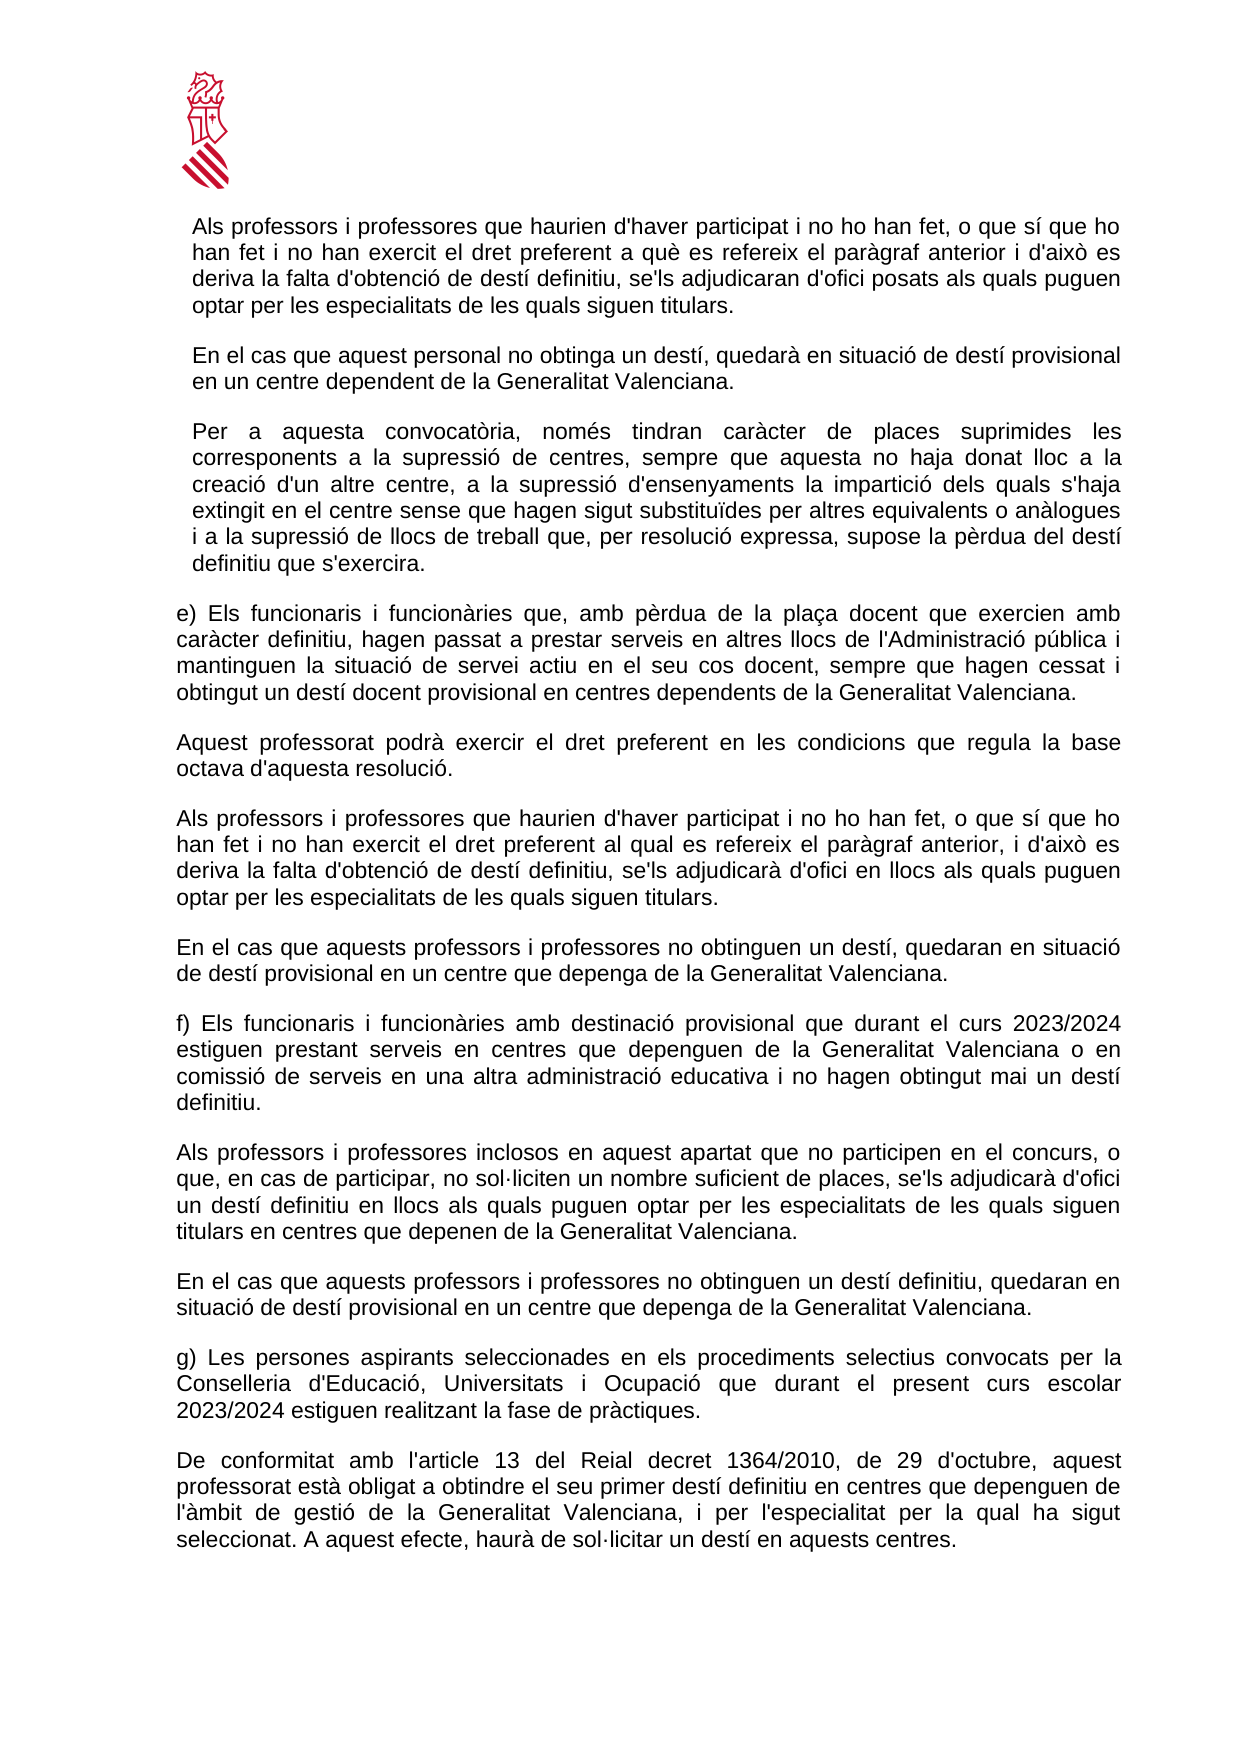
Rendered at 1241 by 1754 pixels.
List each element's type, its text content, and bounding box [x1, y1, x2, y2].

list e) Els funcionaris i funcionàries que, amb pèrdua de la plaça docent que exercien amb caràcter definitiu, hagen passat a prestar serveis en altres llocs de l'Administració pública i mantinguen la situació de servei actiu en el seu cos docent, sempre que hagen cessat i obtingut un destí docent provisional en centres dependents de la Generalitat Valenciana. [176, 599, 1122, 705]
list De conformitat amb l'article 13 del Reial decret 1364/2010, de 29 d'octubre, aquest professorat està obligat a obtindre el seu primer destí definitiu en centres que depenguen de l'àmbit de gestió de la Generalitat Valenciana, i per l'especialitat per la qual ha sigut seleccionat. A aquest efecte, haurà de sol·licitar un destí en aquests centres. [176, 1447, 1122, 1552]
picture [181, 70, 229, 189]
list f) Els funcionaris i funcionàries amb destinació provisional que durant el curs 2023/2024 estiguen prestant serveis en centres que depenguen de la Generalitat Valenciana o en comissió de serveis en una altra administració educativa i no hagen obtingut mai un destí definitiu. [176, 1010, 1122, 1115]
list Als professors i professores que haurien d'haver participat i no ho han fet, o que sí que ho han fet i no han exercit el dret preferent al qual es refereix el paràgraf anterior, i d'això es deriva la falta d'obtenció de destí definitiu, se'ls adjudicarà d'ofici en llocs als quals puguen optar per les especialitats de les quals siguen titulars. [176, 805, 1122, 910]
list Als professors i professores inclosos en aquest apartat que no participen en el concurs, o que, en cas de participar, no sol·liciten un nombre suficient de places, se'ls adjudicarà d'ofici un destí definitiu en llocs als quals puguen optar per les especialitats de les quals siguen titulars en centres que depenen de la Generalitat Valenciana. [176, 1139, 1122, 1244]
list g) Les persones aspirants seleccionades en els procediments selectius convocats per la Conselleria d'Educació, Universitats i Ocupació que durant el present curs escolar 2023/2024 estiguen realitzant la fase de pràctiques. [176, 1344, 1122, 1423]
list Als professors i professores que haurien d'haver participat i no ho han fet, o que sí que ho han fet i no han exercit el dret preferent a què es refereix el paràgraf anterior i d'això es deriva la falta d'obtenció de destí definitiu, se'ls adjudicaran d'ofici posats als quals puguen optar per les especialitats de les quals siguen titulars. [192, 213, 1122, 318]
list En el cas que aquests professors i professores no obtinguen un destí definitiu, quedaran en situació de destí provisional en un centre que depenga de la Generalitat Valenciana. [176, 1268, 1122, 1321]
list Aquest professorat podrà exercir el dret preferent en les condicions que regula la base octava d'aquesta resolució. [176, 728, 1122, 781]
list Per a aquesta convocatòria, només tindran caràcter de places suprimides les corresponents a la supressió de centres, sempre que aquesta no haja donat lloc a la creació d'un altre centre, a la supressió d'ensenyaments la impartició dels quals s'haja extingit en el centre sense que hagen sigut substituïdes per altres equivalents o anàlogues i a la supressió de llocs de treball que, per resolució expressa, supose la pèrdua del destí definitiu que s'exercira. [192, 418, 1122, 576]
list En el cas que aquest personal no obtinga un destí, quedarà en situació de destí provisional en un centre dependent de la Generalitat Valenciana. [192, 342, 1122, 394]
list En el cas que aquests professors i professores no obtinguen un destí, quedaran en situació de destí provisional en un centre que depenga de la Generalitat Valenciana. [176, 934, 1122, 986]
